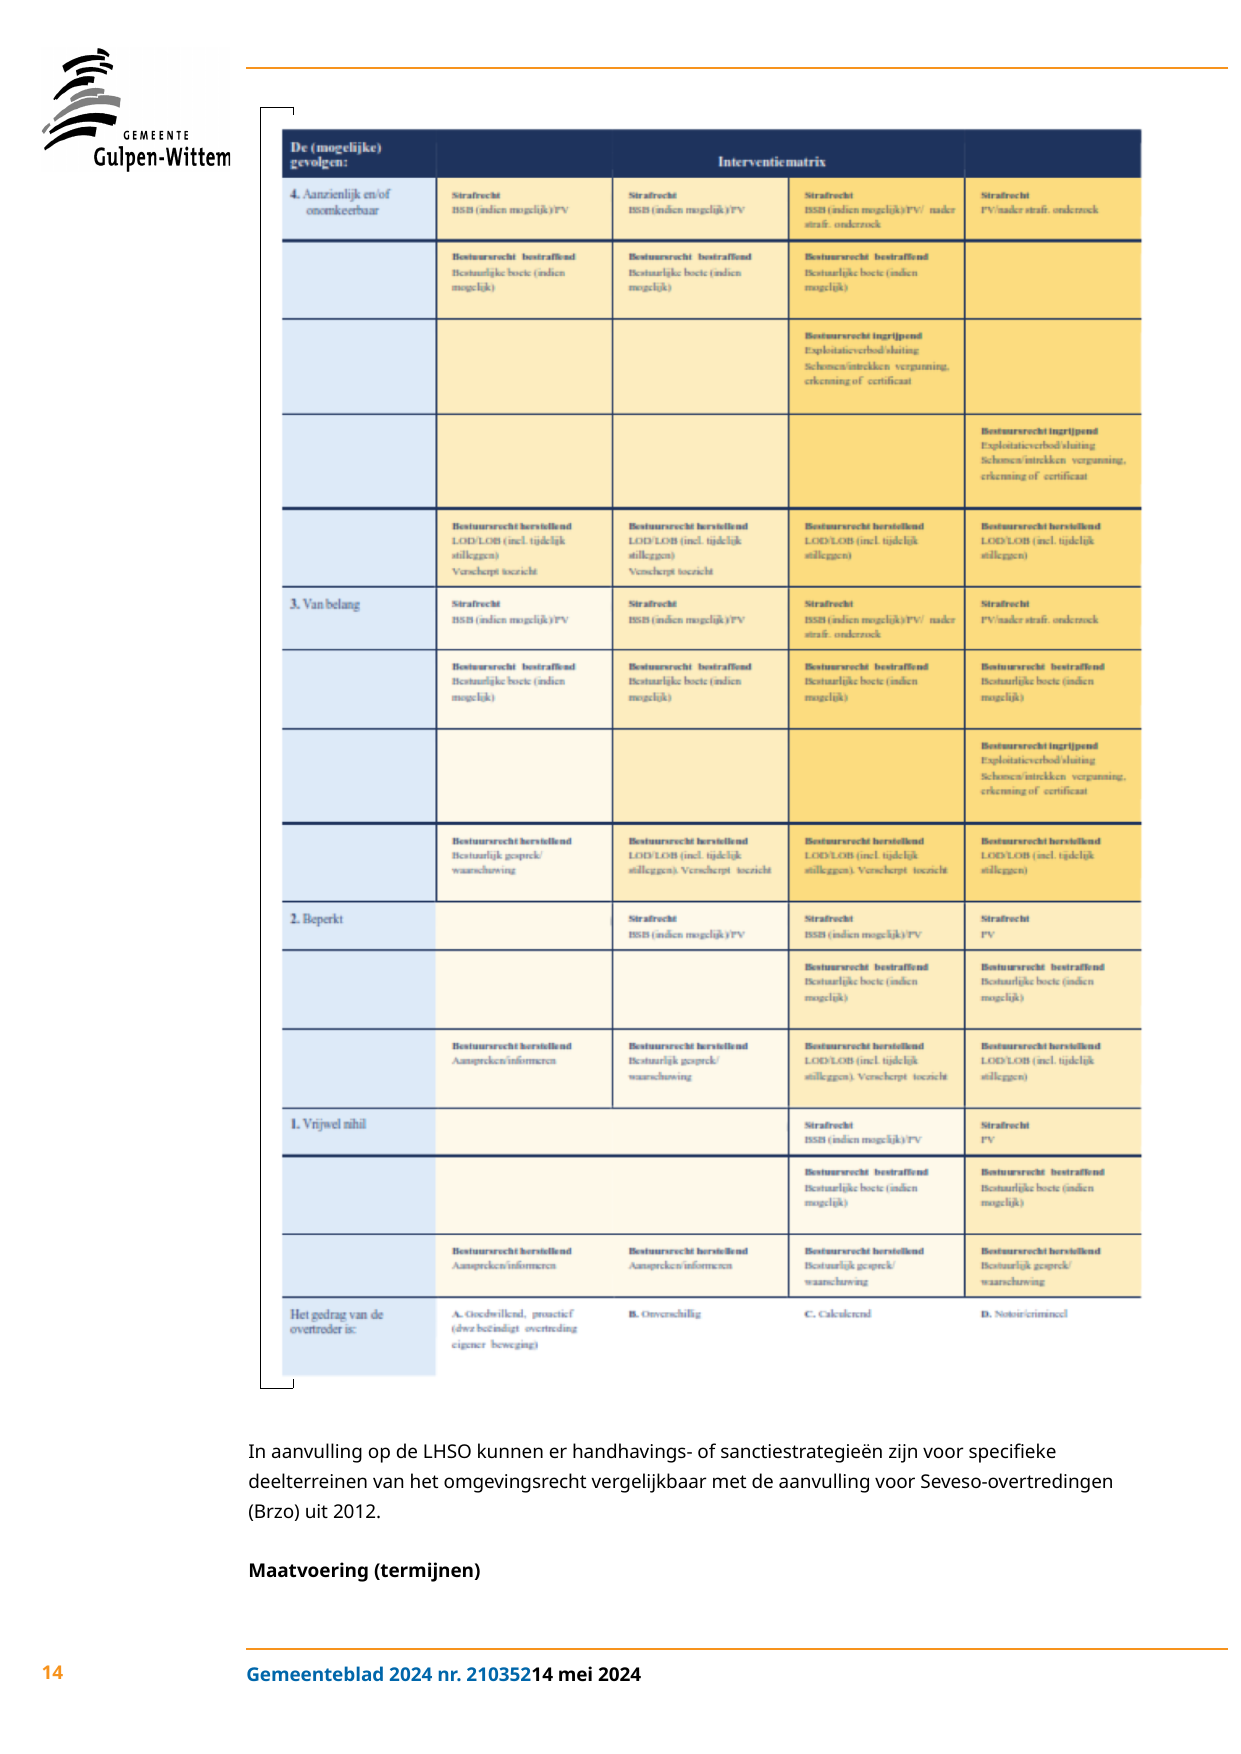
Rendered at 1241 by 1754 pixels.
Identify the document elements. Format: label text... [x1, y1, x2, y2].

picture [268, 115, 1155, 1379]
text Maatvoering (termijnen) [248, 1557, 1152, 1583]
picture [41, 47, 231, 172]
text In aanvulling op de LHSO kunnen er handhavings- of sanctiestrategieën zijn voor specifieke deelterreinen van het omgevingsrecht vergelijkbaar met de aanvulling voor Seveso-overtredingen (Brzo) uit 2012. [248, 1439, 1152, 1524]
